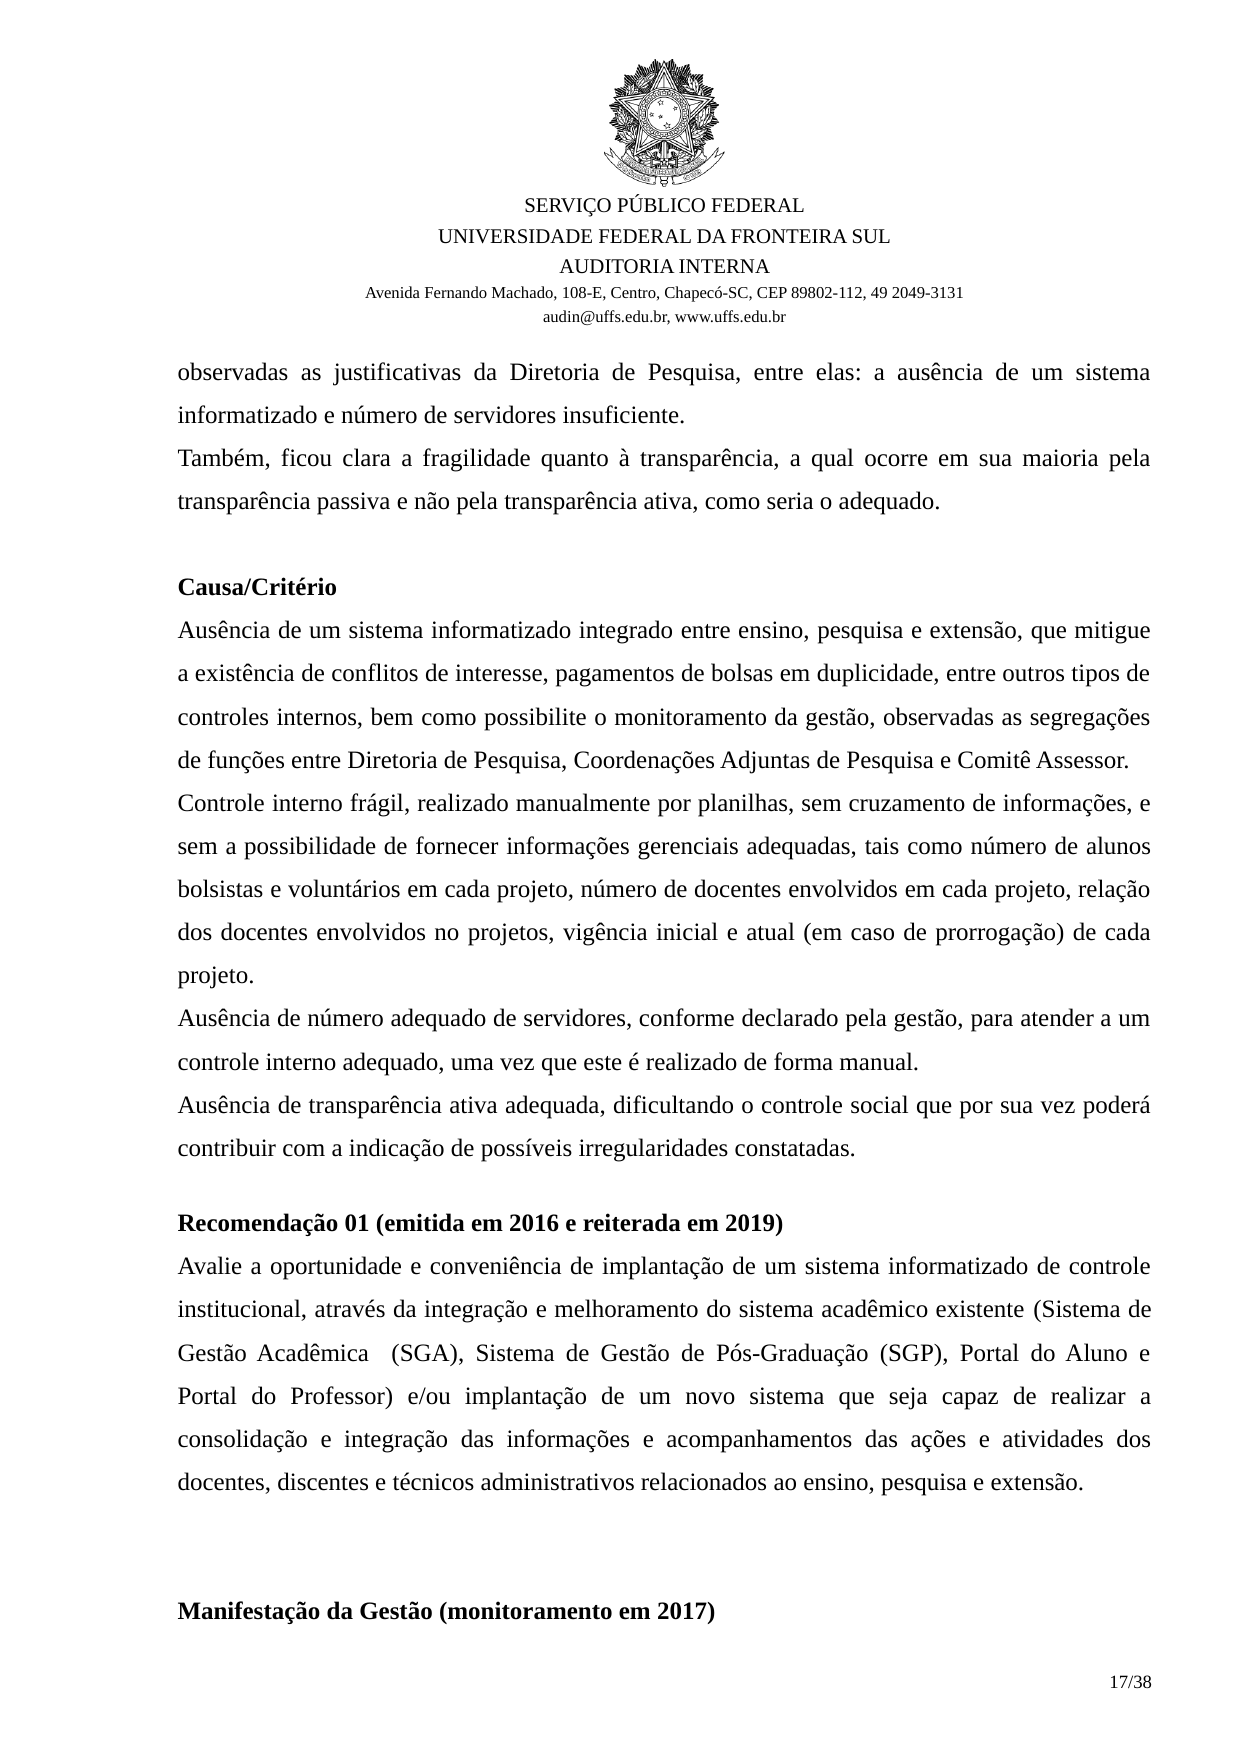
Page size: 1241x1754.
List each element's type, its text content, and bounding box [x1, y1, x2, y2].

text Causa/Critério [177, 572, 1152, 601]
text Manifestação da Gestão (monitoramento em 2017) [177, 1596, 1152, 1625]
text Ausência de um sistema informatizado integrado entre ensino, pesquisa e extensão, que mitigue a existência de conflitos de interesse, pagamentos de bolsas em duplicidade, entre outros tipos de controles internos, bem como possibilite o monitoramento da gestão, observadas as segregações de funções entre Diretoria de Pesquisa, Coordenações Adjuntas de Pesquisa e Comitê Assessor. [177, 615, 1152, 773]
text Recomendação 01 (emitida em 2016 e reiterada em 2019) [177, 1208, 1152, 1237]
text Também, ficou clara a fragilidade quanto à transparência, a qual ocorre em sua maioria pela transparência passiva e não pela transparência ativa, como seria o adequado. [177, 443, 1152, 515]
text Ausência de número adequado de servidores, conforme declarado pela gestão, para atender a um controle interno adequado, uma vez que este é realizado de forma manual. [177, 1003, 1152, 1075]
text observadas as justificativas da Diretoria de Pesquisa, entre elas: a ausência de um sistema informatizado e número de servidores insuficiente. [177, 357, 1152, 428]
text Ausência de transparência ativa adequada, dificultando o controle social que por sua vez poderá contribuir com a indicação de possíveis irregularidades constatadas. [177, 1090, 1152, 1162]
text Avalie a oportunidade e conveniência de implantação de um sistema informatizado de controle institucional, através da integração e melhoramento do sistema acadêmico existente (Sistema de Gestão Acadêmica (SGA), Sistema de Gestão de Pós-Graduação (SGP), Portal do Aluno e Portal do Professor) e/ou implantação de um novo sistema que seja capaz de realizar a consolidação e integração das informações e acompanhamentos das ações e atividades dos docentes, discentes e técnicos administrativos relacionados ao ensino, pesquisa e extensão. [177, 1251, 1152, 1496]
text Controle interno frágil, realizado manualmente por planilhas, sem cruzamento de informações, e sem a possibilidade de fornecer informações gerenciais adequadas, tais como número de alunos bolsistas e voluntários em cada projeto, número de docentes envolvidos em cada projeto, relação dos docentes envolvidos no projetos, vigência inicial e atual (em caso de prorrogação) de cada projeto. [177, 788, 1152, 989]
